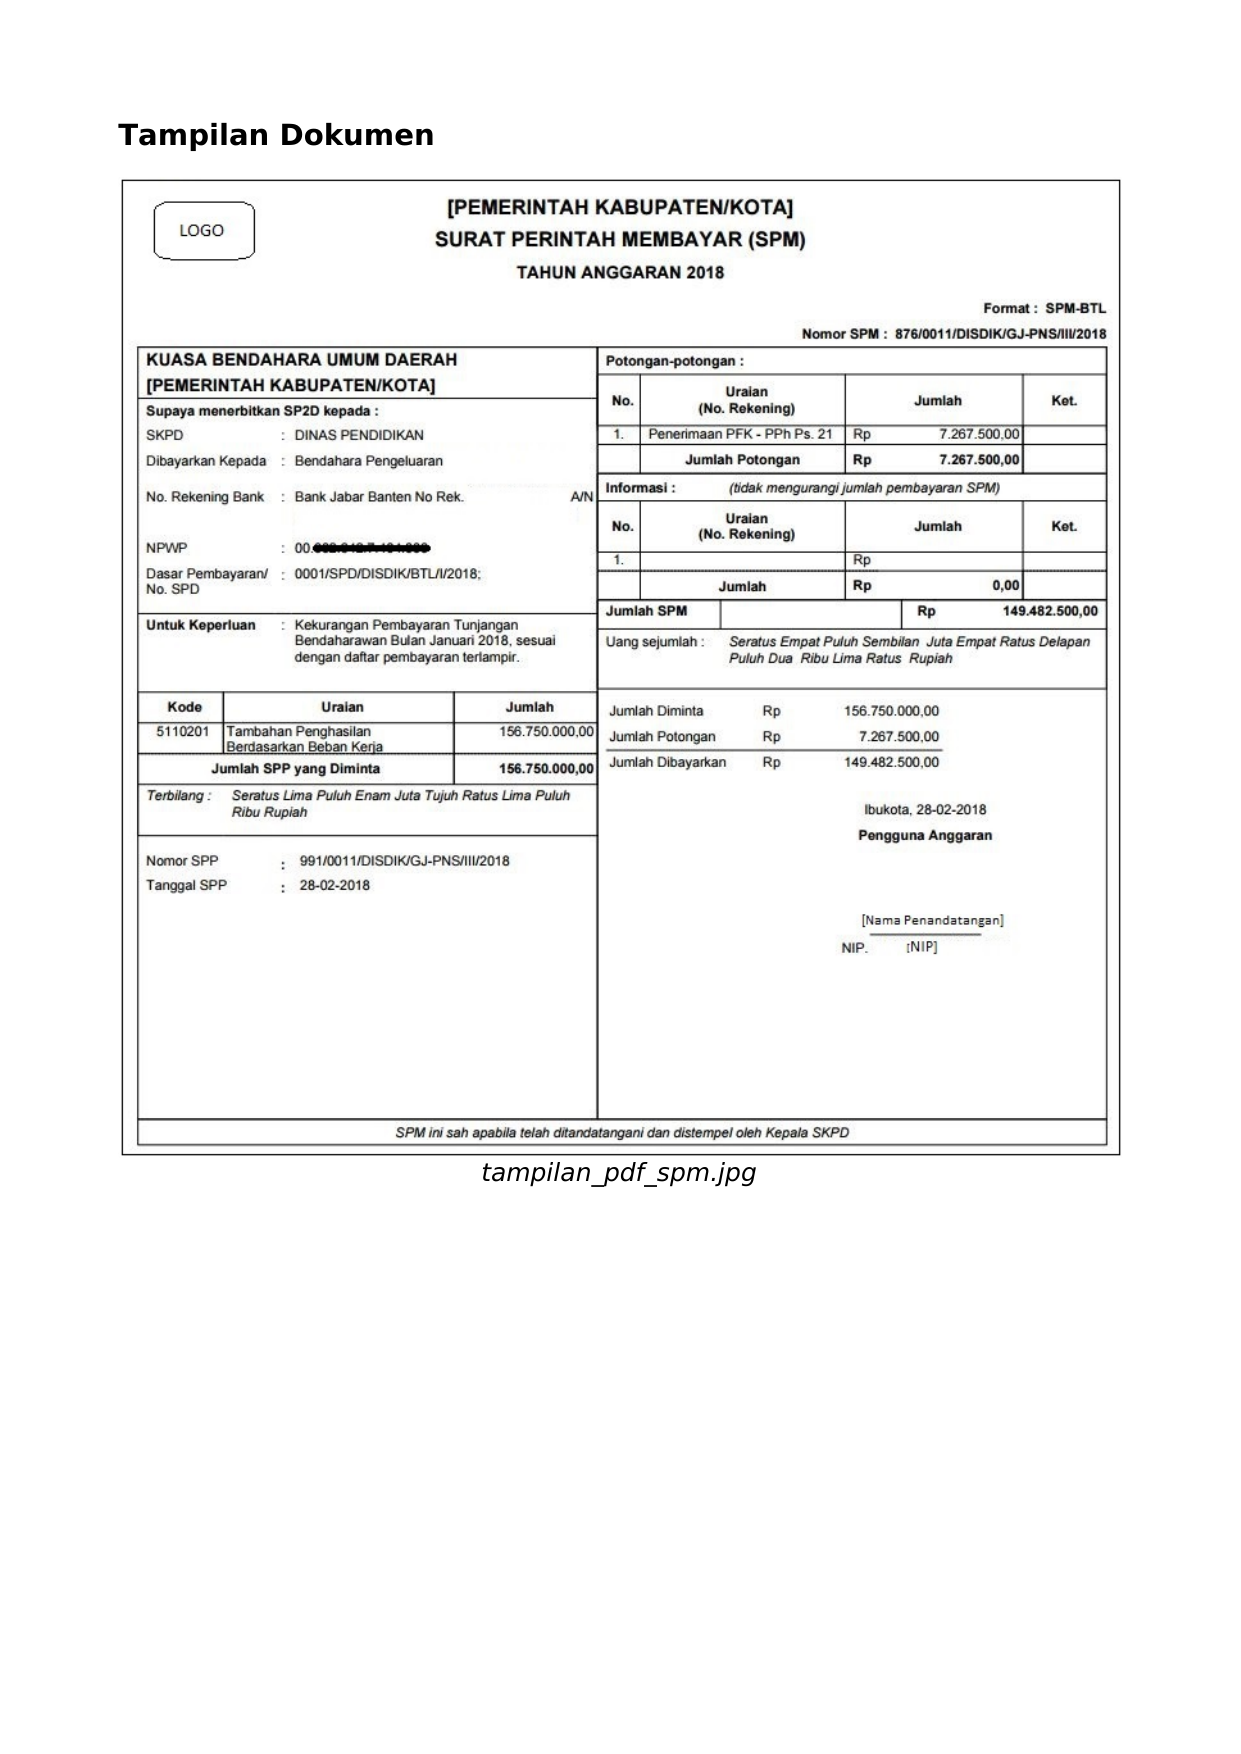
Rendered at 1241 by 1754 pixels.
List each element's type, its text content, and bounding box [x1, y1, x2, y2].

text tampilan_pdf_spm.jpg [118, 1158, 1122, 1187]
subtitle Tampilan Dokumen [118, 118, 1122, 152]
picture [118, 177, 1123, 1158]
